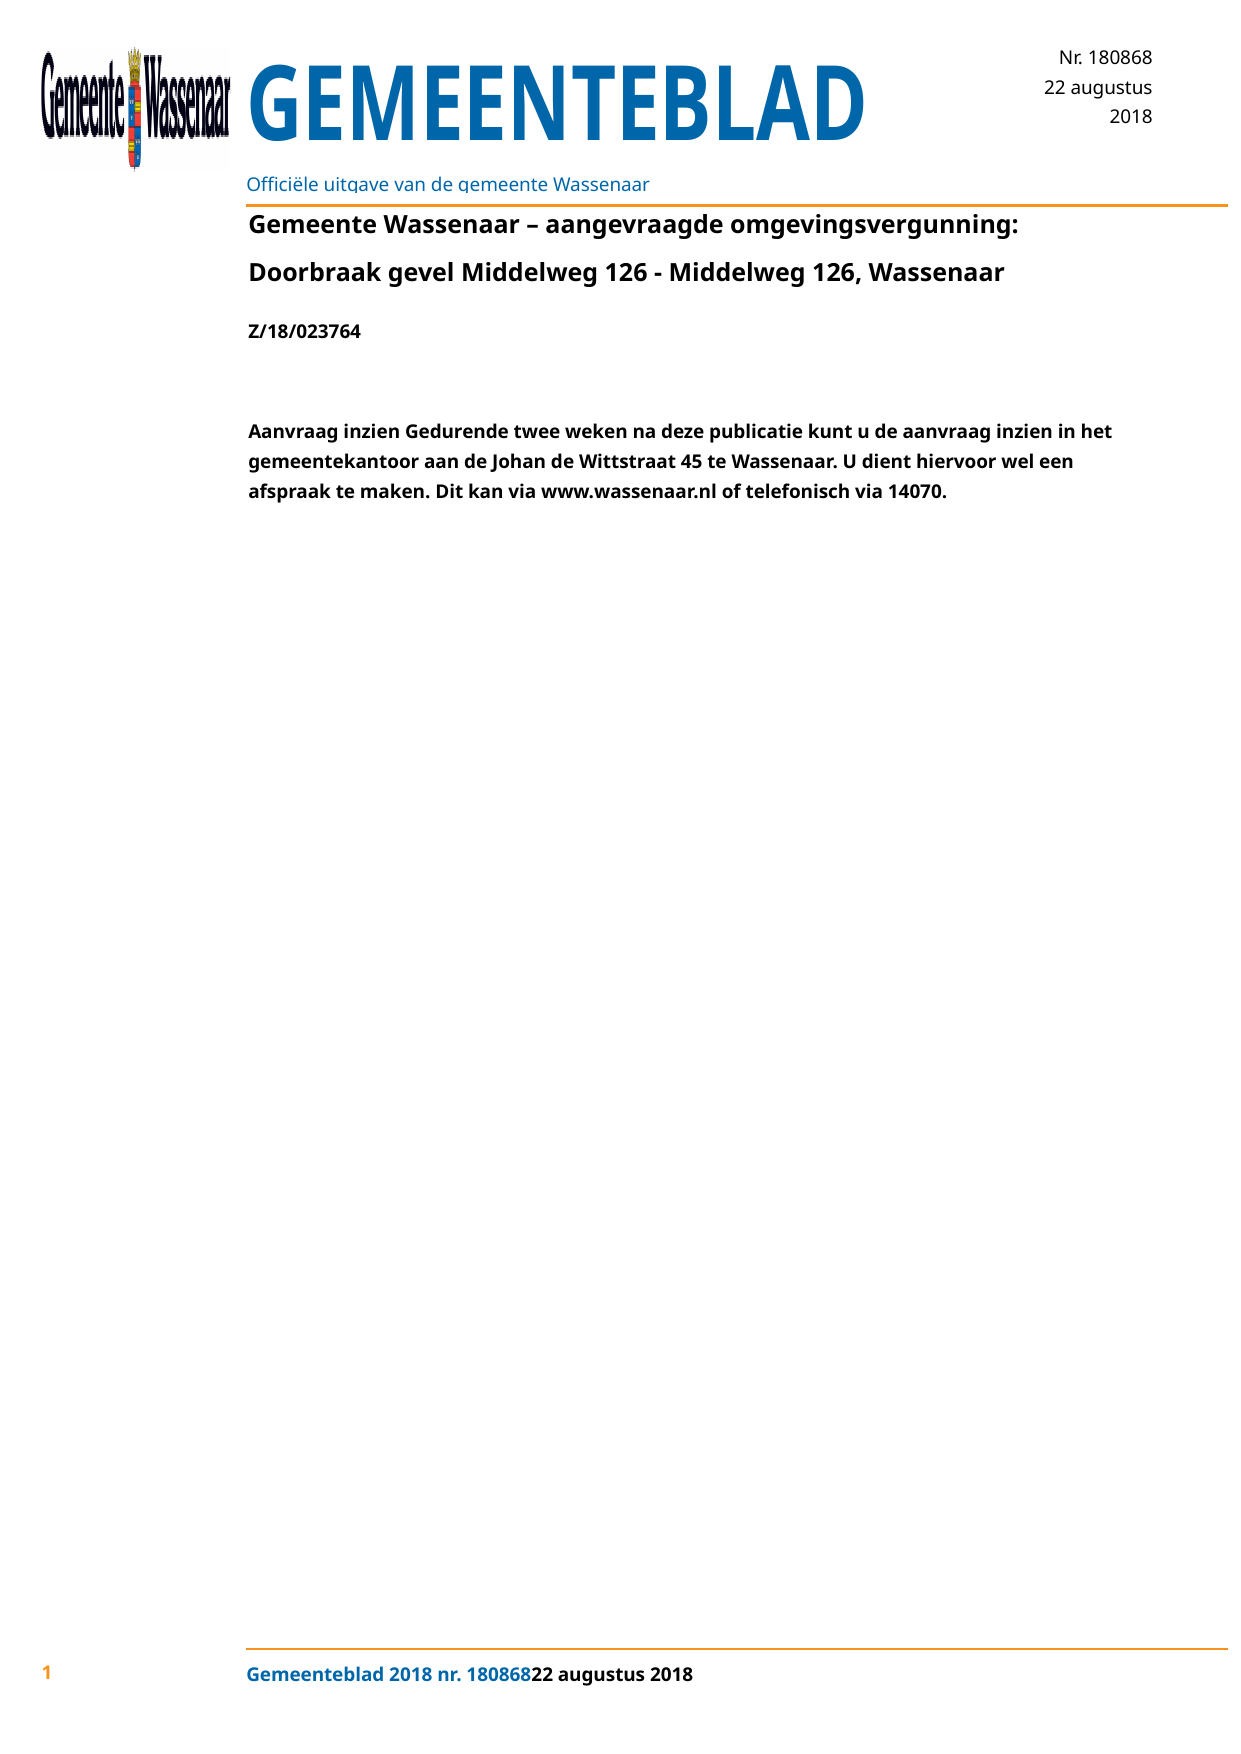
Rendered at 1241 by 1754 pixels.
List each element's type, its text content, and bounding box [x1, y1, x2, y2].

text Gemeente Wassenaar – aangevraagde omgevingsvergunning: Doorbraak gevel Middelweg 126 - Middelweg 126, Wassenaar [248, 207, 1152, 288]
picture [41, 47, 231, 172]
text Z/18/023764 [248, 318, 1152, 344]
text Aanvraag inzien Gedurende twee weken na deze publicatie kunt u de aanvraag inzien in het gemeentekantoor aan de Johan de Wittstraat 45 te Wassenaar. U dient hiervoor wel een afspraak te maken. Dit kan via www.wassenaar.nl of telefonisch via 14070. [248, 419, 1152, 504]
